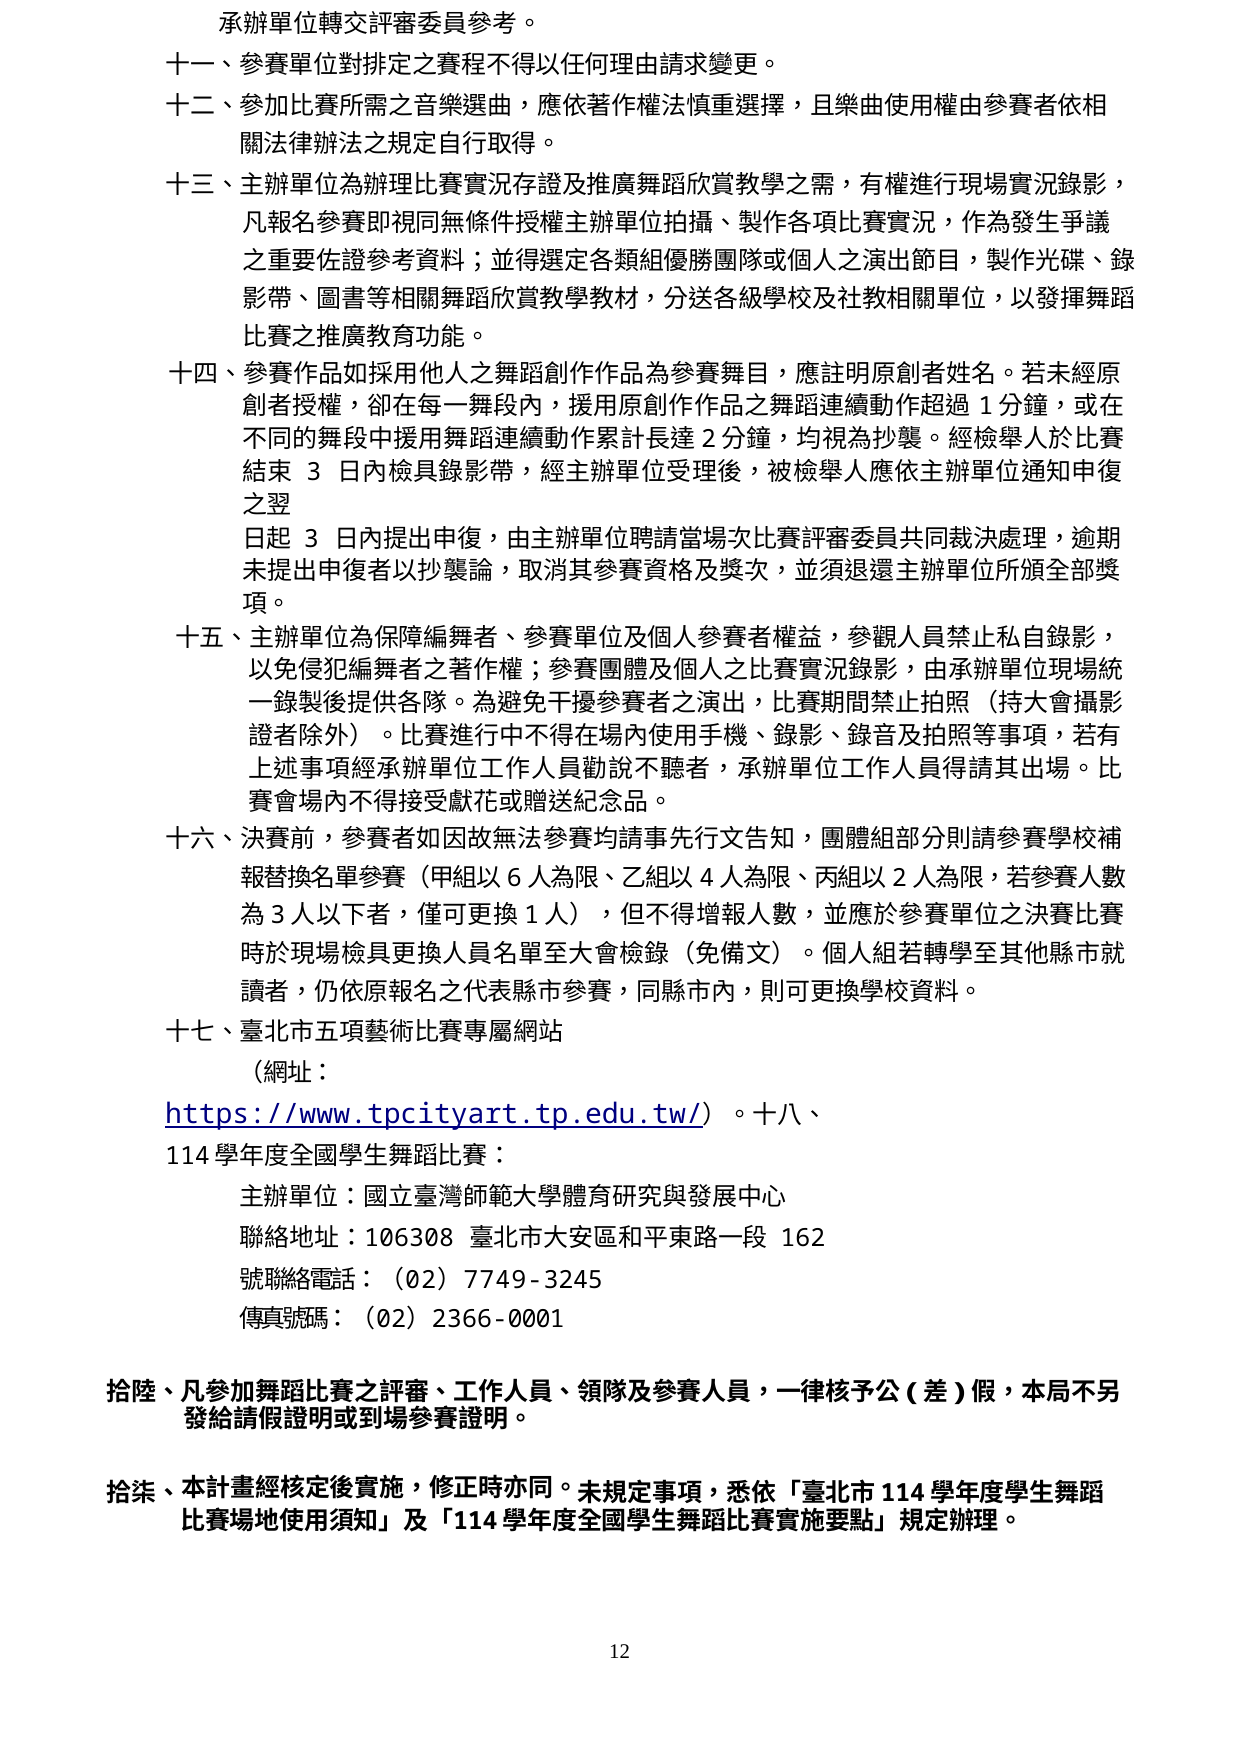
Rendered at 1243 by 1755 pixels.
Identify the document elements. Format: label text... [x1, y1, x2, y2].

text 十二、參加比賽所需之音樂選曲，應依著作權法慎重選擇，且樂曲使用權由參賽者依相關法律辦法之規定自行取得。 [165, 86, 1124, 160]
text 主辦單位：國立臺灣師範大學體育研究與發展中心 [239, 1177, 1184, 1213]
text 聯絡地址：106308 臺北市大安區和平東路一段 162 號聯絡電話：（02）7749-3245 [239, 1218, 845, 1296]
text 十一、參賽單位對排定之賽程不得以任何理由請求變更。 [165, 44, 1184, 81]
text 十四、參賽作品如採用他人之舞蹈創作作品為參賽舞目，應註明原創者姓名。若未經原創者授權，卻在每一舞段內，援用原創作作品之舞蹈連續動作超過1分鐘，或在不同的舞段中援用舞蹈連續動作累計長達2分鐘，均視為抄襲。經檢舉人於比賽結束 3 日內檢具錄影帶，經主辦單位受理後，被檢舉人應依主辦單位通知申復之翌 [168, 356, 1124, 521]
text 拾陸、凡參加舞蹈比賽之評審、工作人員、領隊及參賽人員，一律核予公(差)假，本局不另發給請假證明或到場參賽證明。 [106, 1377, 1124, 1435]
text 傳真號碼：（02）2366-0001 [239, 1301, 1184, 1334]
text 十五、主辦單位為保障編舞者、參賽單位及個人參賽者權益，參觀人員禁止私自錄影，以免侵犯編舞者之著作權；參賽團體及個人之比賽實況錄影，由承辦單位現場統一錄製後提供各隊。為避免干擾參賽者之演出，比賽期間禁止拍照（持大會攝影證者除外）。比賽進行中不得在場內使用手機、錄影、錄音及拍照等事項，若有上述事項經承辦單位工作人員勸說不聽者，承辦單位工作人員得請其出場。比賽會場內不得接受獻花或贈送紀念品。 [175, 620, 1124, 818]
text 日起 3 日內提出申復，由主辦單位聘請當場次比賽評審委員共同裁決處理，逾期未提出申復者以抄襲論，取消其參賽資格及獎次，並須退還主辦單位所頒全部獎項。 [242, 521, 1124, 620]
text 十三、主辦單位為辦理比賽實況存證及推廣舞蹈欣賞教學之需，有權進行現場實況錄影，凡報名參賽即視同無條件授權主辦單位拍攝、製作各項比賽實況，作為發生爭議 之重要佐證參考資料；並得選定各類組優勝團隊或個人之演出節目，製作光碟、錄影帶、圖書等相關舞蹈欣賞教學教材，分送各級學校及社教相關單位，以發揮舞蹈比賽之推廣教育功能。 [165, 164, 1149, 353]
text 拾柒、本計畫經核定後實施，修正時亦同。未規定事項，悉依「臺北市114學年度學生舞蹈比賽場地使用須知」及「114學年度全國學生舞蹈比賽實施要點」規定辦理。 [106, 1475, 1124, 1537]
text （網址：https://www.tpcityart.tp.edu.tw/）。十八、114學年度全國學生舞蹈比賽： [165, 1053, 818, 1172]
text 十七、臺北市五項藝術比賽專屬網站 [165, 1012, 1184, 1048]
text 十六、決賽前，參賽者如因故無法參賽均請事先行文告知，團體組部分則請參賽學校補報替換名單參賽（甲組以6人為限、乙組以4人為限、丙組以2人為限，若參賽人數為3人以下者，僅可更換1人），但不得增報人數，並應於參賽單位之決賽比賽時於現場檢具更換人員名單至大會檢錄（免備文）。個人組若轉學至其他縣市就讀者，仍依原報名之代表縣市參賽，同縣市內，則可更換學校資料。 [165, 819, 1126, 1007]
text 承辦單位轉交評審委員參考。 [218, 3, 1184, 39]
